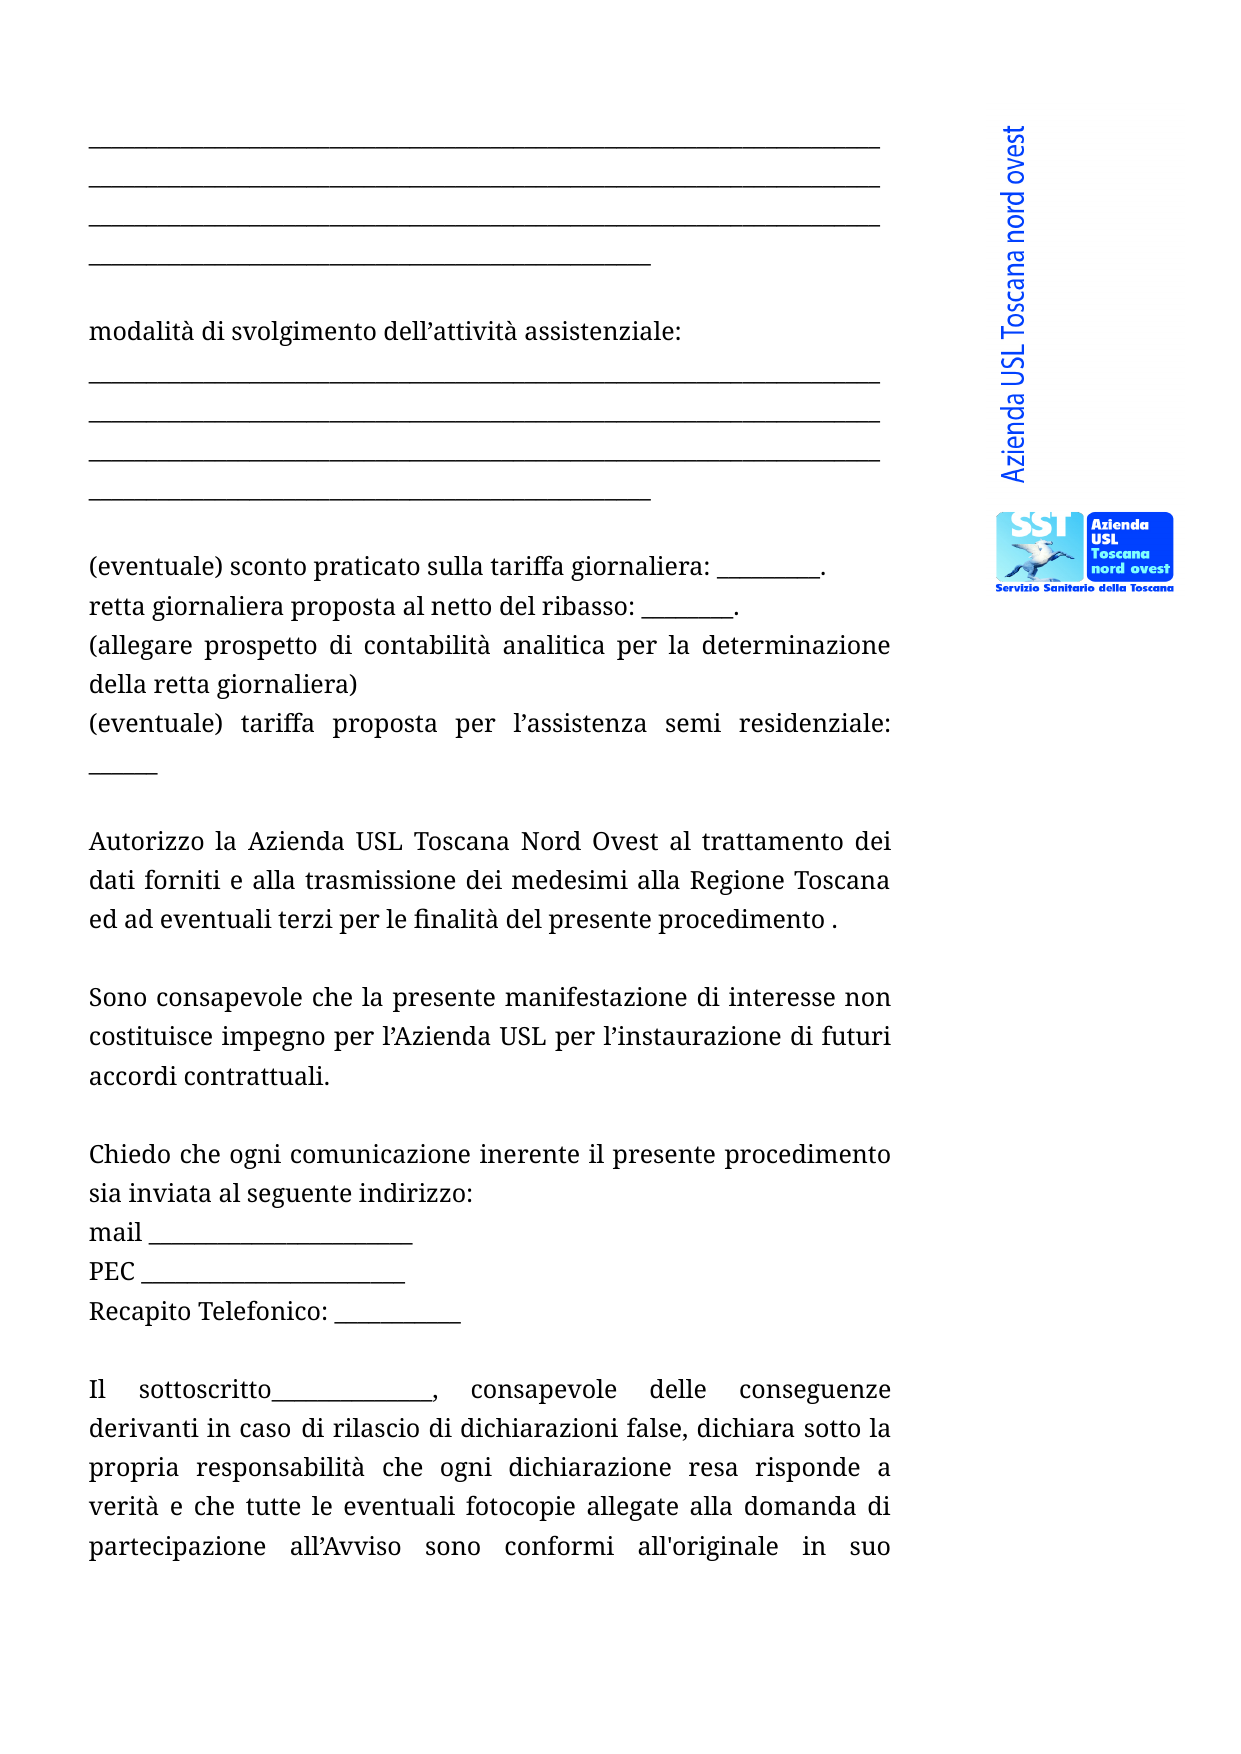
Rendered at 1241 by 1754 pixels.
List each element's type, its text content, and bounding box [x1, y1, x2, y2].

text Chiedo che ogni comunicazione inerente il presente procedimento sia inviata al seguente indirizzo: [89, 1136, 892, 1210]
text ________________________________________________________________________________________________________________________________________________________________________________________________________________________________________________________________ [89, 353, 892, 505]
text (eventuale) tariffa proposta per l’assistenza semi residenziale: ______ [89, 706, 892, 779]
text ________________________________________________________________________________________________________________________________________________________________________________________________________________________________________________________________ [89, 118, 892, 270]
text (eventuale) sconto praticato sulla tariffa giornaliera: _________. [89, 549, 892, 583]
text PEC _______________________ [89, 1254, 892, 1288]
picture [986, 98, 1185, 596]
text modalità di svolgimento dell’attività assistenziale: [89, 314, 892, 348]
text Il sottoscritto______________, consapevole delle conseguenze derivanti in caso di rilascio di dichiarazioni false, dichiara sotto la propria responsabilità che ogni dichiarazione resa risponde a verità e che tutte le eventuali fotocopie allegate alla domanda di partecipazione all’Avviso sono conformi all'originale in suo [89, 1371, 892, 1562]
text retta giornaliera proposta al netto del ribasso: ________. [89, 588, 892, 622]
text Autorizzo la Azienda USL Toscana Nord Ovest al trattamento dei dati forniti e alla trasmissione dei medesimi alla Regione Toscana ed ad eventuali terzi per le finalità del presente procedimento . [89, 823, 892, 936]
text (allegare prospetto di contabilità analitica per la determinazione della retta giornaliera) [89, 627, 892, 701]
text mail _______________________ [89, 1215, 892, 1249]
text Sono consapevole che la presente manifestazione di interesse non costituisce impegno per l’Azienda USL per l’instaurazione di futuri accordi contrattuali. [89, 980, 892, 1092]
text Recapito Telefonico: ___________ [89, 1293, 892, 1327]
